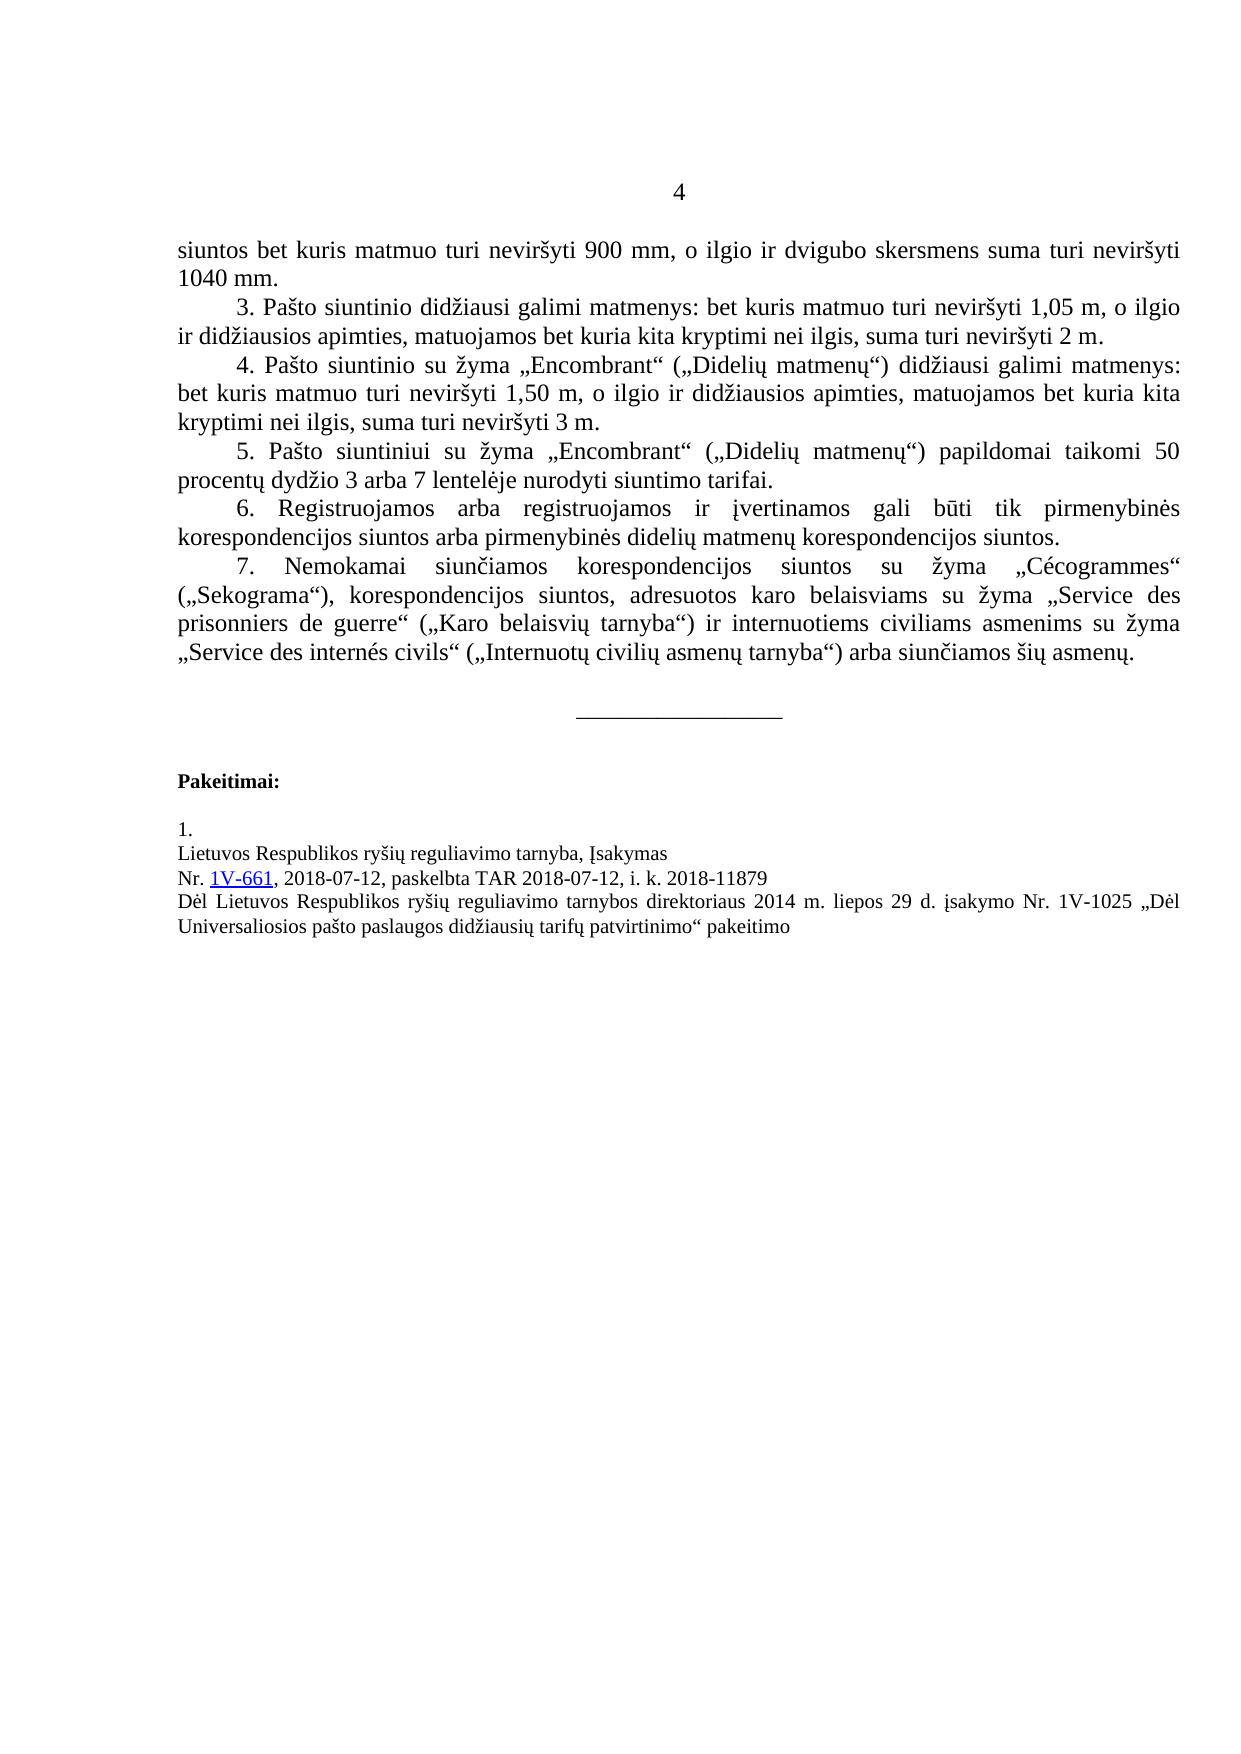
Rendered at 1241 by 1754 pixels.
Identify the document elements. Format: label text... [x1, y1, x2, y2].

text 3. Pašto siuntinio didžiausi galimi matmenys: bet kuris matmuo turi neviršyti 1,05 m, o ilgio ir didžiausios apimties, matuojamos bet kuria kita kryptimi nei ilgis, suma turi neviršyti 2 m. [177, 292, 1181, 350]
text Pakeitimai: [177, 769, 1181, 793]
text __________________ [177, 695, 1181, 721]
text 6. Registruojamos arba registruojamos ir įvertinamos gali būti tik pirmenybinės korespondencijos siuntos arba pirmenybinės didelių matmenų korespondencijos siuntos. [177, 493, 1181, 551]
text 5. Pašto siuntiniui su žyma „Encombrant“ („Didelių matmenų“) papildomai taikomi 50 procentų dydžio 3 arba 7 lentelėje nurodyti siuntimo tarifai. [177, 436, 1181, 493]
text 1. [177, 817, 1181, 841]
text siuntos bet kuris matmuo turi neviršyti 900 mm, o ilgio ir dvigubo skersmens suma turi neviršyti 1040 mm. [177, 235, 1181, 292]
text Lietuvos Respublikos ryšių reguliavimo tarnyba, Įsakymas [177, 841, 1181, 865]
text Nr. 1V-661, 2018-07-12, paskelbta TAR 2018-07-12, i. k. 2018-11879 [177, 865, 1181, 889]
text Dėl Lietuvos Respublikos ryšių reguliavimo tarnybos direktoriaus 2014 m. liepos 29 d. įsakymo Nr. 1V-1025 „Dėl Universaliosios pašto paslaugos didžiausių tarifų patvirtinimo“ pakeitimo [177, 889, 1181, 938]
text 7. Nemokamai siunčiamos korespondencijos siuntos su žyma „Cécogrammes“ („Sekograma“), korespondencijos siuntos, adresuotos karo belaisviams su žyma „Service des prisonniers de guerre“ („Karo belaisvių tarnyba“) ir internuotiems civiliams asmenims su žyma „Service des internés civils“ („Internuotų civilių asmenų tarnyba“) arba siunčiamos šių asmenų. [177, 551, 1181, 666]
text 4. Pašto siuntinio su žyma „Encombrant“ („Didelių matmenų“) didžiausi galimi matmenys: bet kuris matmuo turi neviršyti 1,50 m, o ilgio ir didžiausios apimties, matuojamos bet kuria kita kryptimi nei ilgis, suma turi neviršyti 3 m. [177, 350, 1181, 436]
